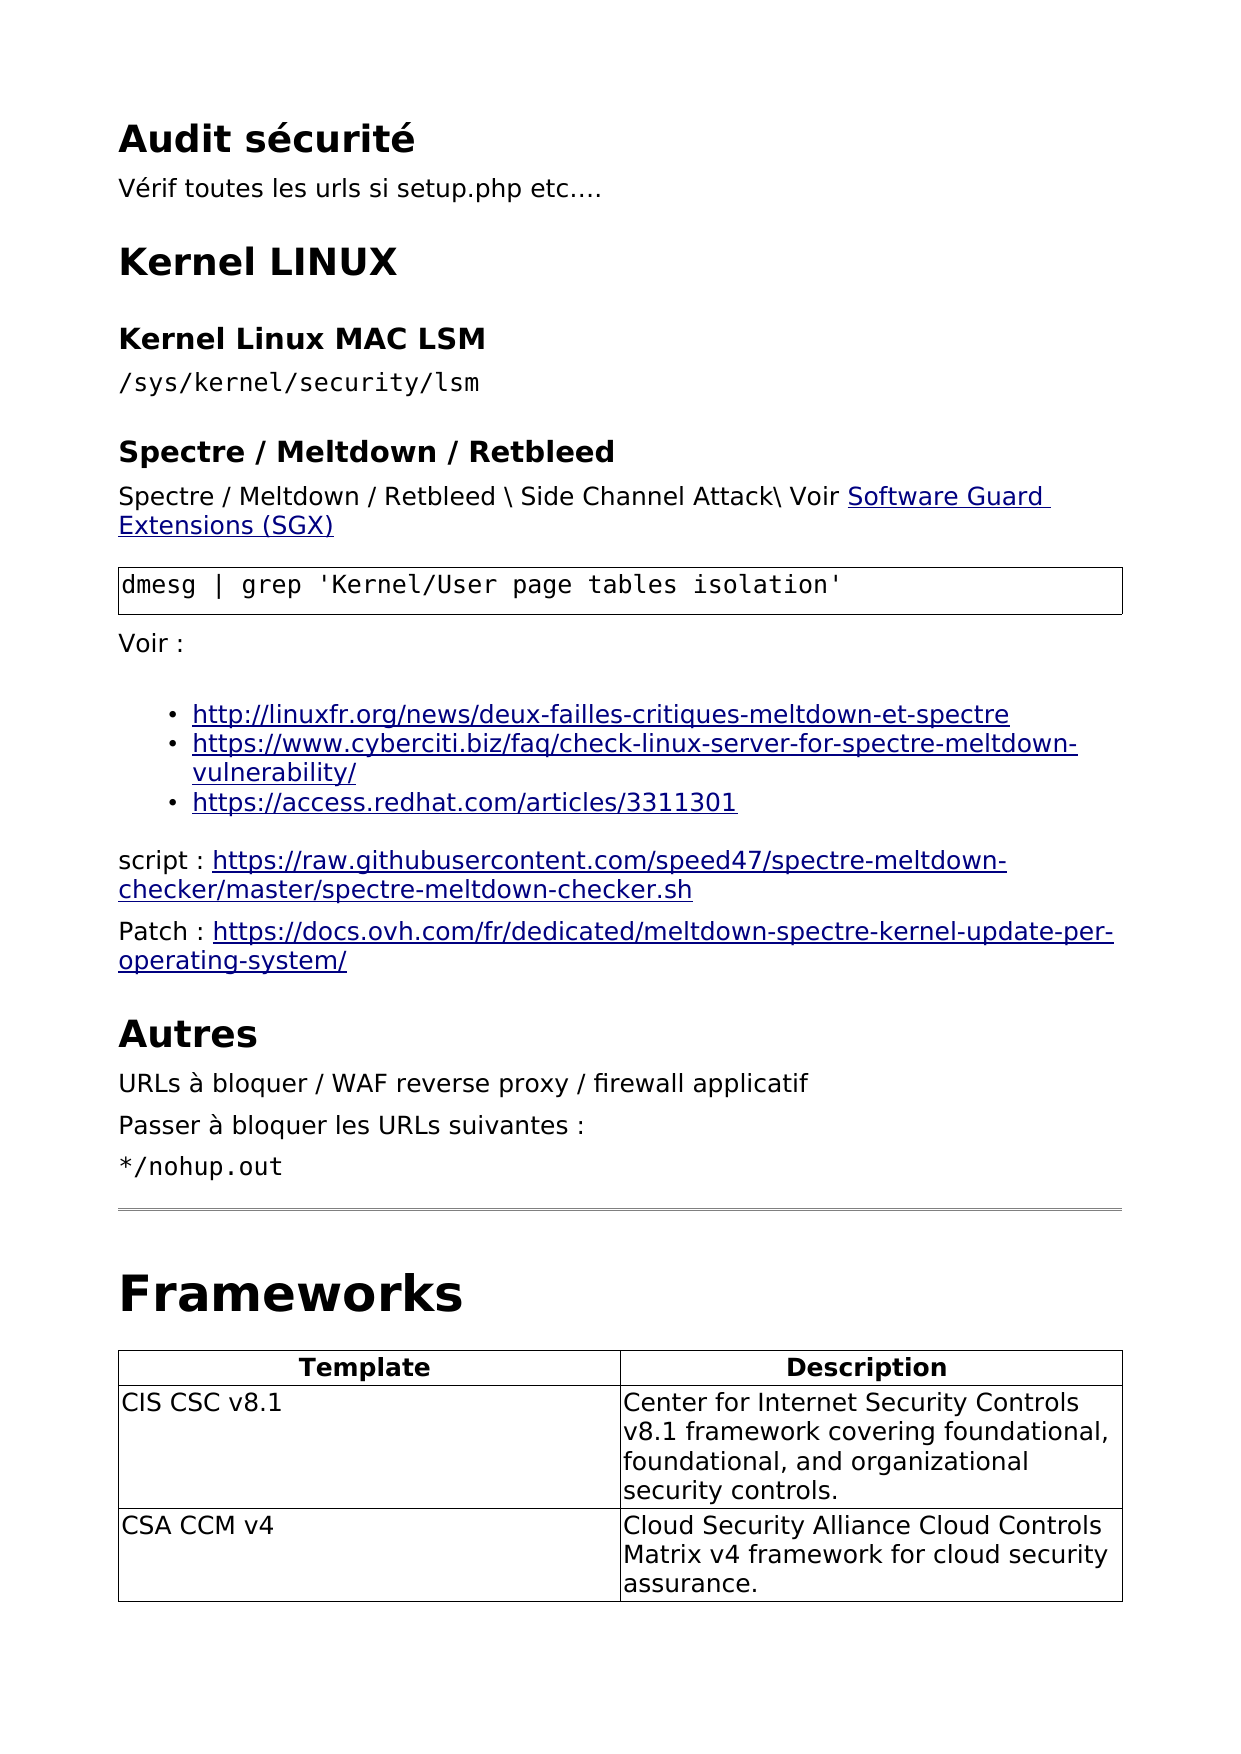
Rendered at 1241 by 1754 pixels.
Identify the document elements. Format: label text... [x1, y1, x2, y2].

table_header dmesg | grep 'Kernel/User page tables isolation' [119, 568, 1122, 614]
subtitle Kernel LINUX [118, 241, 1122, 284]
subtitle Audit sécurité [118, 118, 1122, 162]
table_cell CIS CSC v8.1 [119, 1386, 620, 1508]
text Patch : https://docs.ovh.com/fr/dedicated/meltdown-spectre-kernel-update-per-operating-system/​ [118, 917, 1122, 976]
list https://www.cyberciti.biz/faq/check-linux-server-for-spectre-meltdown-vulnerability/ [177, 729, 1122, 788]
table_header Template [119, 1351, 620, 1385]
table_cell CSA CCM v4 [119, 1509, 620, 1601]
text Spectre / Meltdown / Retbleed \ Side Channel Attack\ Voir Software Guard Extensions (SGX) [118, 482, 1122, 540]
table_header Description [621, 1351, 1122, 1385]
text script : https://raw.githubusercontent.com/speed47/spectre-meltdown-checker/master/spectre-meltdown-checker.sh [118, 846, 1122, 905]
subtitle Frameworks [118, 1265, 1122, 1323]
subtitle Autres [118, 1013, 1122, 1057]
list http://linuxfr.org/news/deux-failles-critiques-meltdown-et-spectre [177, 700, 1122, 729]
table_cell Center for Internet Security Controls v8.1 framework covering foundational, foundational, and organizational security controls. [621, 1386, 1122, 1508]
text Voir : [118, 629, 1122, 658]
text Passer à bloquer les URLs suivantes : [118, 1111, 1122, 1140]
table_cell Cloud Security Alliance Cloud Controls Matrix v4 framework for cloud security assurance. [621, 1509, 1122, 1601]
subtitle Spectre / Meltdown / Retbleed [118, 435, 1122, 469]
text Vérif toutes les urls si setup.php etc…. [118, 174, 1122, 203]
text */nohup.out [118, 1152, 1122, 1182]
list https://access.redhat.com/articles/3311301 [177, 788, 1122, 817]
text URLs à bloquer / WAF reverse proxy / firewall applicatif [118, 1069, 1122, 1098]
subtitle Kernel Linux MAC LSM [118, 322, 1122, 356]
text /sys/kernel/security/lsm [118, 368, 1122, 398]
